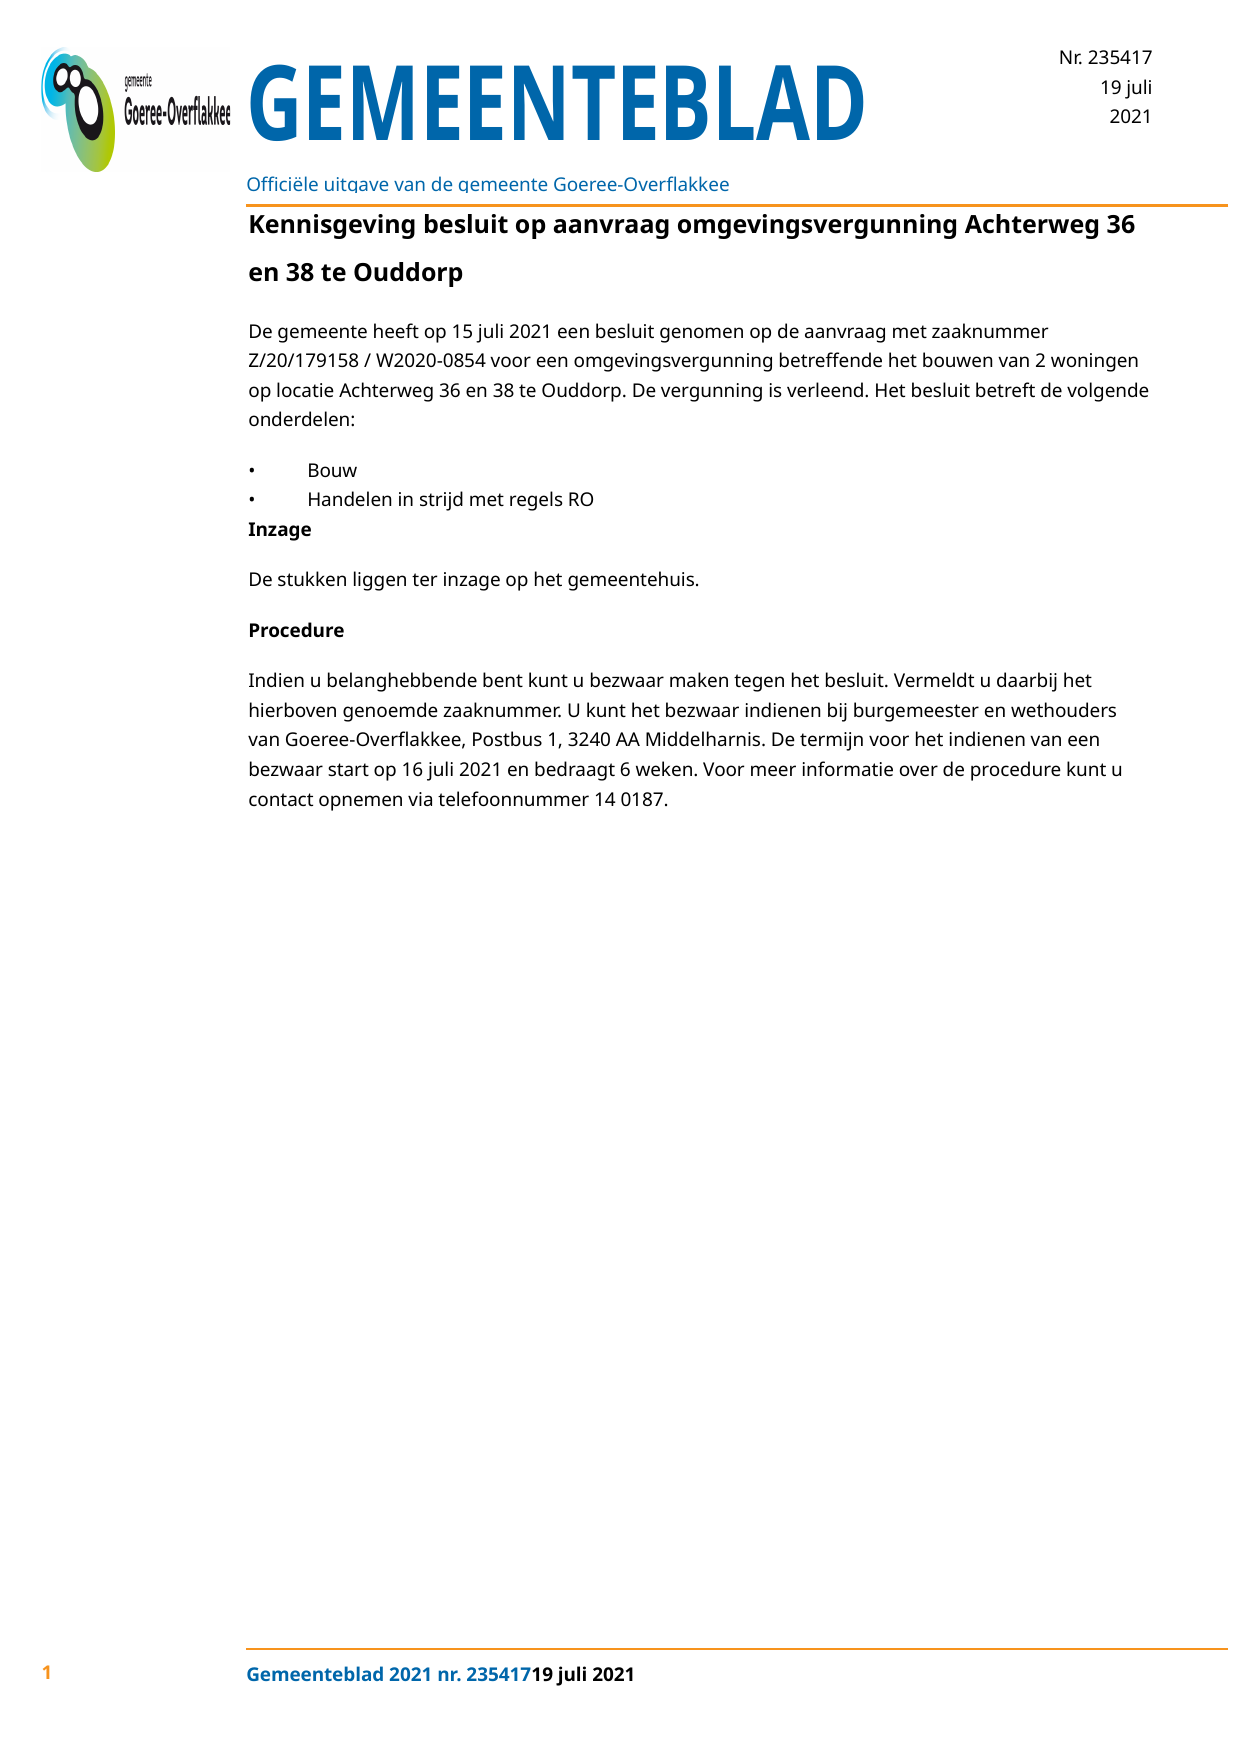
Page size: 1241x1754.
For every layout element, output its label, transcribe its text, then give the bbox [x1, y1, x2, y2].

list Bouw [248, 457, 1152, 483]
text Inzage [248, 516, 1152, 542]
text Kennisgeving besluit op aanvraag omgevingsvergunning Achterweg 36 en 38 te Ouddorp [248, 207, 1152, 288]
text Procedure [248, 617, 1152, 643]
text De stukken liggen ter inzage op het gemeentehuis. [248, 567, 1152, 592]
text De gemeente heeft op 15 juli 2021 een besluit genomen op de aanvraag met zaaknummer Z/20/179158 / W2020-0854 voor een omgevingsvergunning betreffende het bouwen van 2 woningen op locatie Achterweg 36 en 38 te Ouddorp. De vergunning is verleend. Het besluit betreft de volgende onderdelen: [248, 318, 1152, 432]
picture [41, 47, 231, 172]
text Indien u belanghebbende bent kunt u bezwaar maken tegen het besluit. Vermeldt u daarbij het hierboven genoemde zaaknummer. U kunt het bezwaar indienen bij burgemeester en wethouders van Goeree-Overflakkee, Postbus 1, 3240 AA Middelharnis. De termijn voor het indienen van een bezwaar start op 16 juli 2021 en bedraagt 6 weken. Voor meer informatie over de procedure kunt u contact opnemen via telefoonnummer 14 0187. [248, 667, 1152, 812]
list Handelen in strijd met regels RO [248, 487, 1152, 512]
